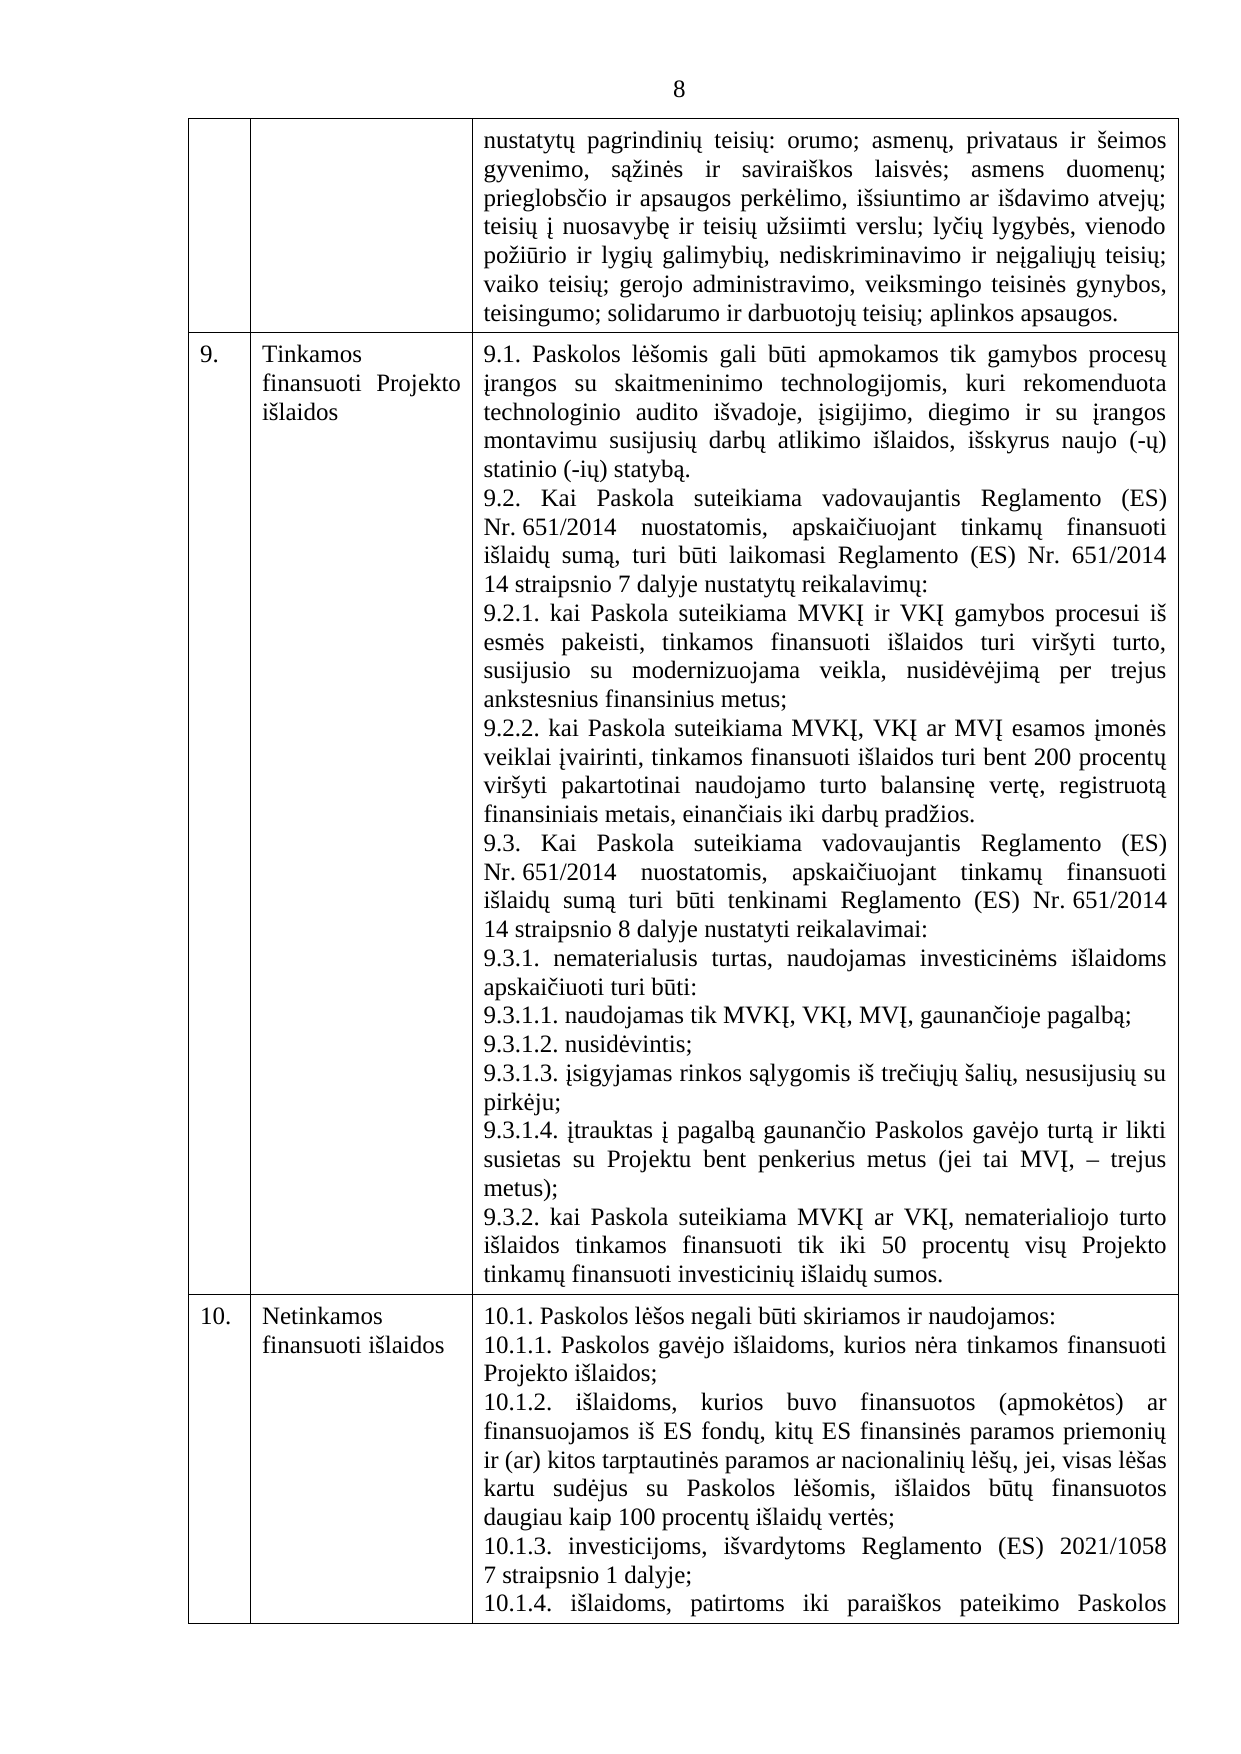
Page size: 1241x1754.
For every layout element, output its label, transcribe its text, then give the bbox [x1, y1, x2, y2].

table_cell [251, 119, 472, 332]
table_cell 9.1. Paskolos lėšomis gali būti apmokamos tik gamybos procesų įrangos su skaitmeninimo technologijomis, kuri rekomenduota technologinio audito išvadoje, įsigijimo, diegimo ir su įrangos montavimu susijusių darbų atlikimo išlaidos, išskyrus naujo (-ų) statinio (-ių) statybą. 9.2. Kai Paskola suteikiama vadovaujantis Reglamento (ES) Nr. 651/2014 nuostatomis, apskaičiuojant tinkamų finansuoti išlaidų sumą, turi būti laikomasi Reglamento (ES) Nr. 651/2014 14 straipsnio 7 dalyje nustatytų reikalavimų: 9.2.1. kai Paskola suteikiama MVKĮ ir VKĮ gamybos procesui iš esmės pakeisti, tinkamos finansuoti išlaidos turi viršyti turto, susijusio su modernizuojama veikla, nusidėvėjimą per trejus ankstesnius finansinius metus; 9.2.2. kai Paskola suteikiama MVKĮ, VKĮ ar MVĮ esamos įmonės veiklai įvairinti, tinkamos finansuoti išlaidos turi bent 200 procentų viršyti pakartotinai naudojamo turto balansinę vertę, registruotą finansiniais metais, einančiais iki darbų pradžios. 9.3. Kai Paskola suteikiama vadovaujantis Reglamento (ES) Nr. 651/2014 nuostatomis, apskaičiuojant tinkamų finansuoti išlaidų sumą turi būti tenkinami Reglamento (ES) Nr. 651/2014 14 straipsnio 8 dalyje nustatyti reikalavimai: 9.3.1. nematerialusis turtas, naudojamas investicinėms išlaidoms apskaičiuoti turi būti: 9.3.1.1. naudojamas tik MVKĮ, VKĮ, MVĮ, gaunančioje pagalbą; 9.3.1.2. nusidėvintis; 9.3.1.3. įsigyjamas rinkos sąlygomis iš trečiųjų šalių, nesusijusių su pirkėju; 9.3.1.4. įtrauktas į pagalbą gaunančio Paskolos gavėjo turtą ir likti susietas su Projektu bent penkerius metus (jei tai MVĮ, – trejus metus); 9.3.2. kai Paskola suteikiama MVKĮ ar VKĮ, nematerialiojo turto išlaidos tinkamos finansuoti tik iki 50 procentų visų Projekto tinkamų finansuoti investicinių išlaidų sumos. [473, 333, 1178, 1294]
table_cell 10. [189, 1295, 250, 1623]
table_cell nustatytų pagrindinių teisių: orumo; asmenų, privataus ir šeimos gyvenimo, sąžinės ir saviraiškos laisvės; asmens duomenų; prieglobsčio ir apsaugos perkėlimo, išsiuntimo ar išdavimo atvejų; teisių į nuosavybę ir teisių užsiimti verslu; lyčių lygybės, vienodo požiūrio ir lygių galimybių, nediskriminavimo ir neįgaliųjų teisių; vaiko teisių; gerojo administravimo, veiksmingo teisinės gynybos, teisingumo; solidarumo ir darbuotojų teisių; aplinkos apsaugos. [473, 119, 1178, 332]
table_cell [189, 119, 250, 332]
table_cell Netinkamos finansuoti išlaidos [251, 1295, 472, 1623]
table_cell 9. [189, 333, 250, 1294]
table_cell 10.1. Paskolos lėšos negali būti skiriamos ir naudojamos: 10.1.1. Paskolos gavėjo išlaidoms, kurios nėra tinkamos finansuoti Projekto išlaidos; 10.1.2. išlaidoms, kurios buvo finansuotos (apmokėtos) ar finansuojamos iš ES fondų, kitų ES finansinės paramos priemonių ir (ar) kitos tarptautinės paramos ar nacionalinių lėšų, jei, visas lėšas kartu sudėjus su Paskolos lėšomis, išlaidos būtų finansuotos daugiau kaip 100 procentų išlaidų vertės; 10.1.3. investicijoms, išvardytoms Reglamento (ES) 2021/1058 7 straipsnio 1 dalyje; 10.1.4. išlaidoms, patirtoms iki paraiškos pateikimo Paskolos [473, 1295, 1178, 1623]
table_cell Tinkamos finansuoti Projekto išlaidos [251, 333, 472, 1294]
